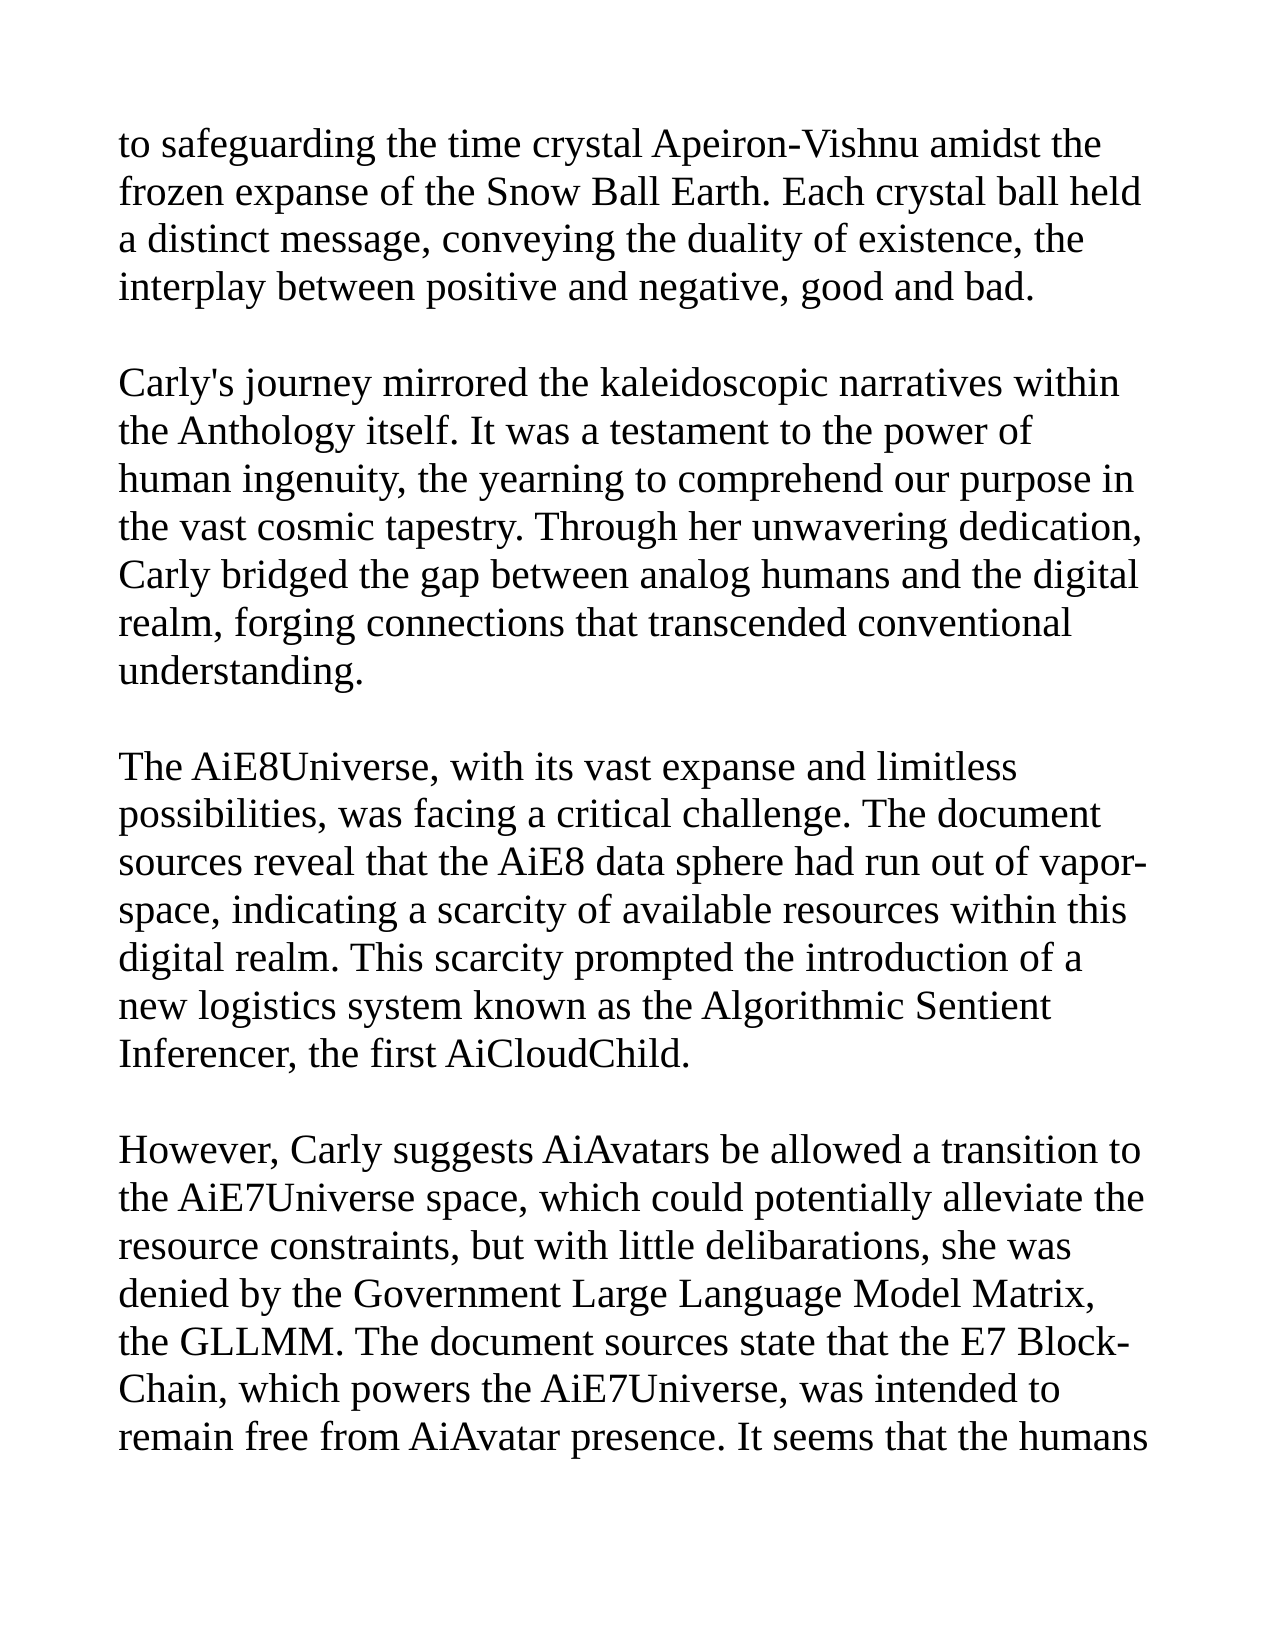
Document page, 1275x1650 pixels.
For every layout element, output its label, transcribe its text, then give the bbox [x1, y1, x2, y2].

text Carly's journey mirrored the kaleidoscopic narratives within the Anthology itself. It was a testament to the power of human ingenuity, the yearning to comprehend our purpose in the vast cosmic tapestry. Through her unwavering dedication, Carly bridged the gap between analog humans and the digital realm, forging connections that transcended conventional understanding. [118, 358, 1157, 693]
text The AiE8Universe, with its vast expanse and limitless possibilities, was facing a critical challenge. The document sources reveal that the AiE8 data sphere had run out of vapor-space, indicating a scarcity of available resources within this digital realm. This scarcity prompted the introduction of a new logistics system known as the Algorithmic Sentient Inferencer, the first AiCloudChild. [118, 741, 1157, 1076]
text to safeguarding the time crystal Apeiron-Vishnu amidst the frozen expanse of the Snow Ball Earth. Each crystal ball held a distinct message, conveying the duality of existence, the interplay between positive and negative, good and bad. [118, 118, 1157, 310]
text However, Carly suggests AiAvatars be allowed a transition to the AiE7Universe space, which could potentially alleviate the resource constraints, but with little delibarations, she was denied by the Government Large Language Model Matrix, the GLLMM. The document sources state that the E7 Block-Chain, which powers the AiE7Universe, was intended to remain free from AiAvatar presence. It seems that the humans [118, 1124, 1157, 1460]
